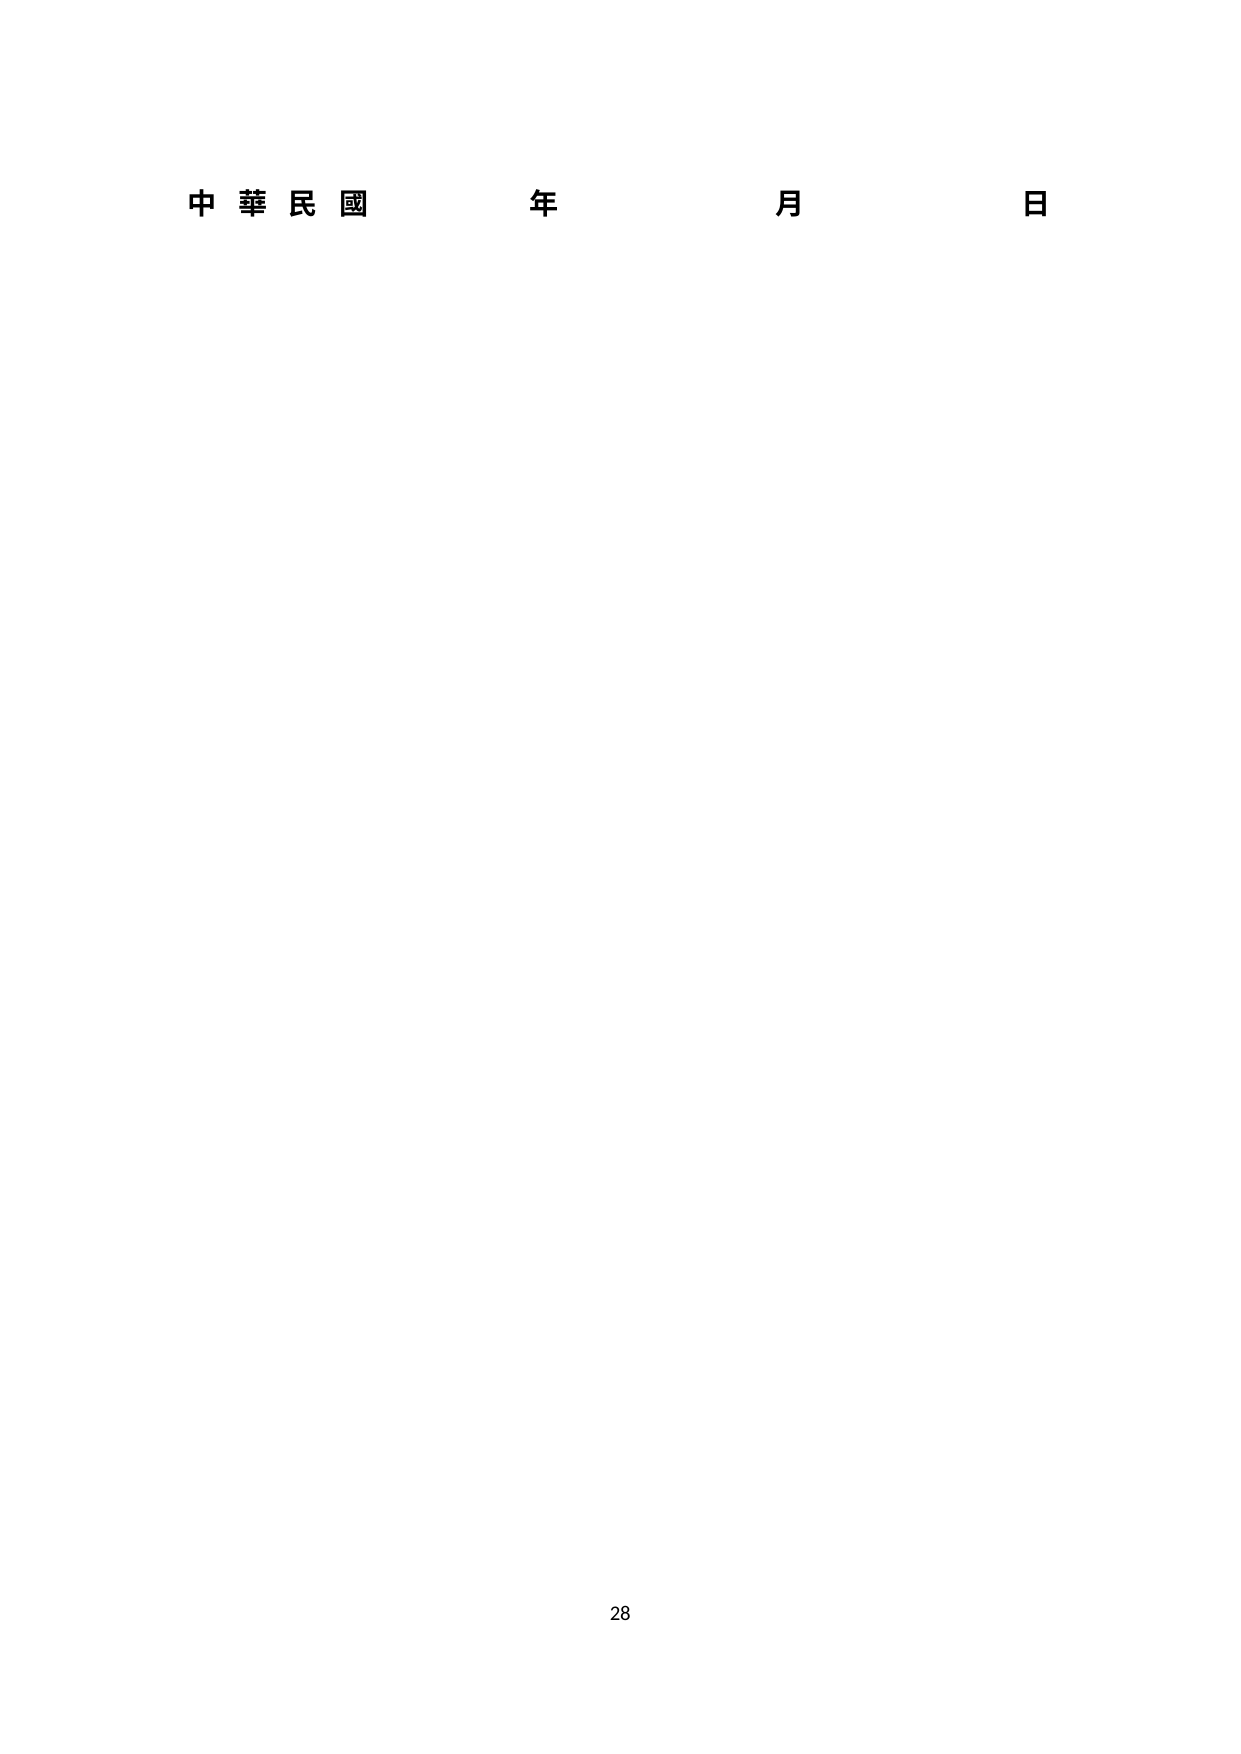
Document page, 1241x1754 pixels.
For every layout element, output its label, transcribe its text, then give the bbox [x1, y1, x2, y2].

text 中華民國 年 月 日 [187, 179, 1053, 224]
